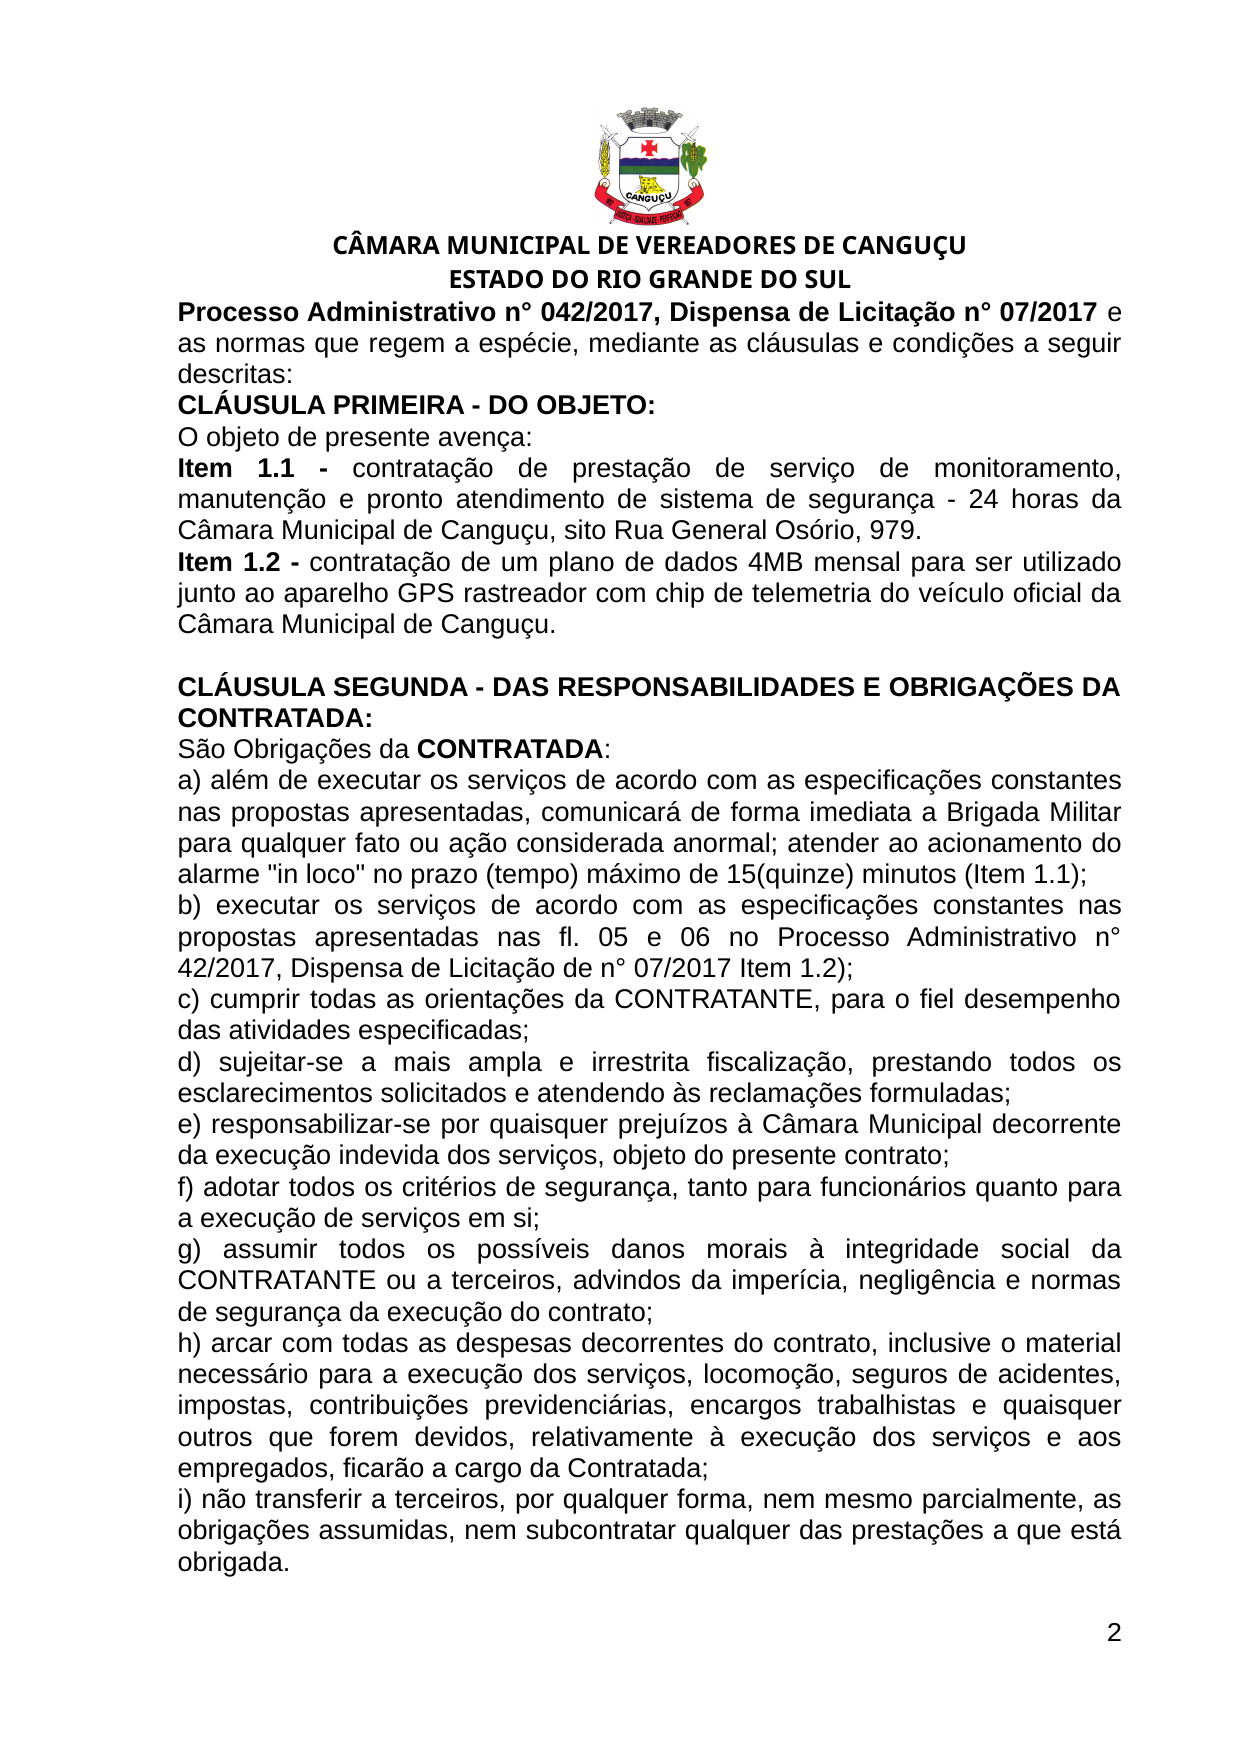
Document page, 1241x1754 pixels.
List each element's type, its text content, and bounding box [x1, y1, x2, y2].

text e) responsabilizar-se por quaisquer prejuízos à Câmara Municipal decorrente da execução indevida dos serviços, objeto do presente contrato; [177, 1108, 1122, 1171]
text CLÁUSULA SEGUNDA - DAS RESPONSABILIDADES E OBRIGAÇÕES DA CONTRATADA: [177, 671, 1122, 733]
text f) adotar todos os critérios de segurança, tanto para funcionários quanto para a execução de serviços em si; [177, 1171, 1122, 1233]
text CLÁUSULA PRIMEIRA - DO OBJETO: [177, 389, 1122, 421]
text d) sujeitar-se a mais ampla e irrestrita fiscalização, prestando todos os esclarecimentos solicitados e atendendo às reclamações formuladas; [177, 1046, 1122, 1108]
text O objeto de presente avença: [177, 421, 1122, 452]
text g) assumir todos os possíveis danos morais à integridade social da CONTRATANTE ou a terceiros, advindos da imperícia, negligência e normas de segurança da execução do contrato; [177, 1233, 1122, 1327]
text i) não transferir a terceiros, por qualquer forma, nem mesmo parcialmente, as obrigações assumidas, nem subcontratar qualquer das prestações a que está obrigada. [177, 1483, 1122, 1577]
text h) arcar com todas as despesas decorrentes do contrato, inclusive o material necessário para a execução dos serviços, locomoção, seguros de acidentes, impostas, contribuições previdenciárias, encargos trabalhistas e quaisquer outros que forem devidos, relativamente à execução dos serviços e aos empregados, ficarão a cargo da Contratada; [177, 1327, 1122, 1483]
text b) executar os serviços de acordo com as especificações constantes nas propostas apresentadas nas fl. 05 e 06 no Processo Administrativo n° 42/2017, Dispensa de Licitação de n° 07/2017 Item 1.2); [177, 889, 1122, 983]
text c) cumprir todas as orientações da CONTRATANTE, para o fiel desempenho das atividades especificadas; [177, 983, 1122, 1046]
text Item 1.1 - contratação de prestação de serviço de monitoramento, manutenção e pronto atendimento de sistema de segurança - 24 horas da Câmara Municipal de Canguçu, sito Rua General Osório, 979. [177, 452, 1122, 546]
text São Obrigações da CONTRATADA: [177, 733, 1122, 764]
text Item 1.2 - contratação de um plano de dados 4MB mensal para ser utilizado junto ao aparelho GPS rastreador com chip de telemetria do veículo oficial da Câmara Municipal de Canguçu. [177, 546, 1122, 639]
text a) além de executar os serviços de acordo com as especificações constantes nas propostas apresentadas, comunicará de forma imediata a Brigada Militar para qualquer fato ou ação considerada anormal; atender ao acionamento do alarme "in loco" no prazo (tempo) máximo de 15(quinze) minutos (Item 1.1); [177, 764, 1122, 889]
picture [590, 104, 709, 228]
text Processo Administrativo n° 042/2017, Dispensa de Licitação n° 07/2017 e as normas que regem a espécie, mediante as cláusulas e condições a seguir descritas: [177, 296, 1122, 389]
